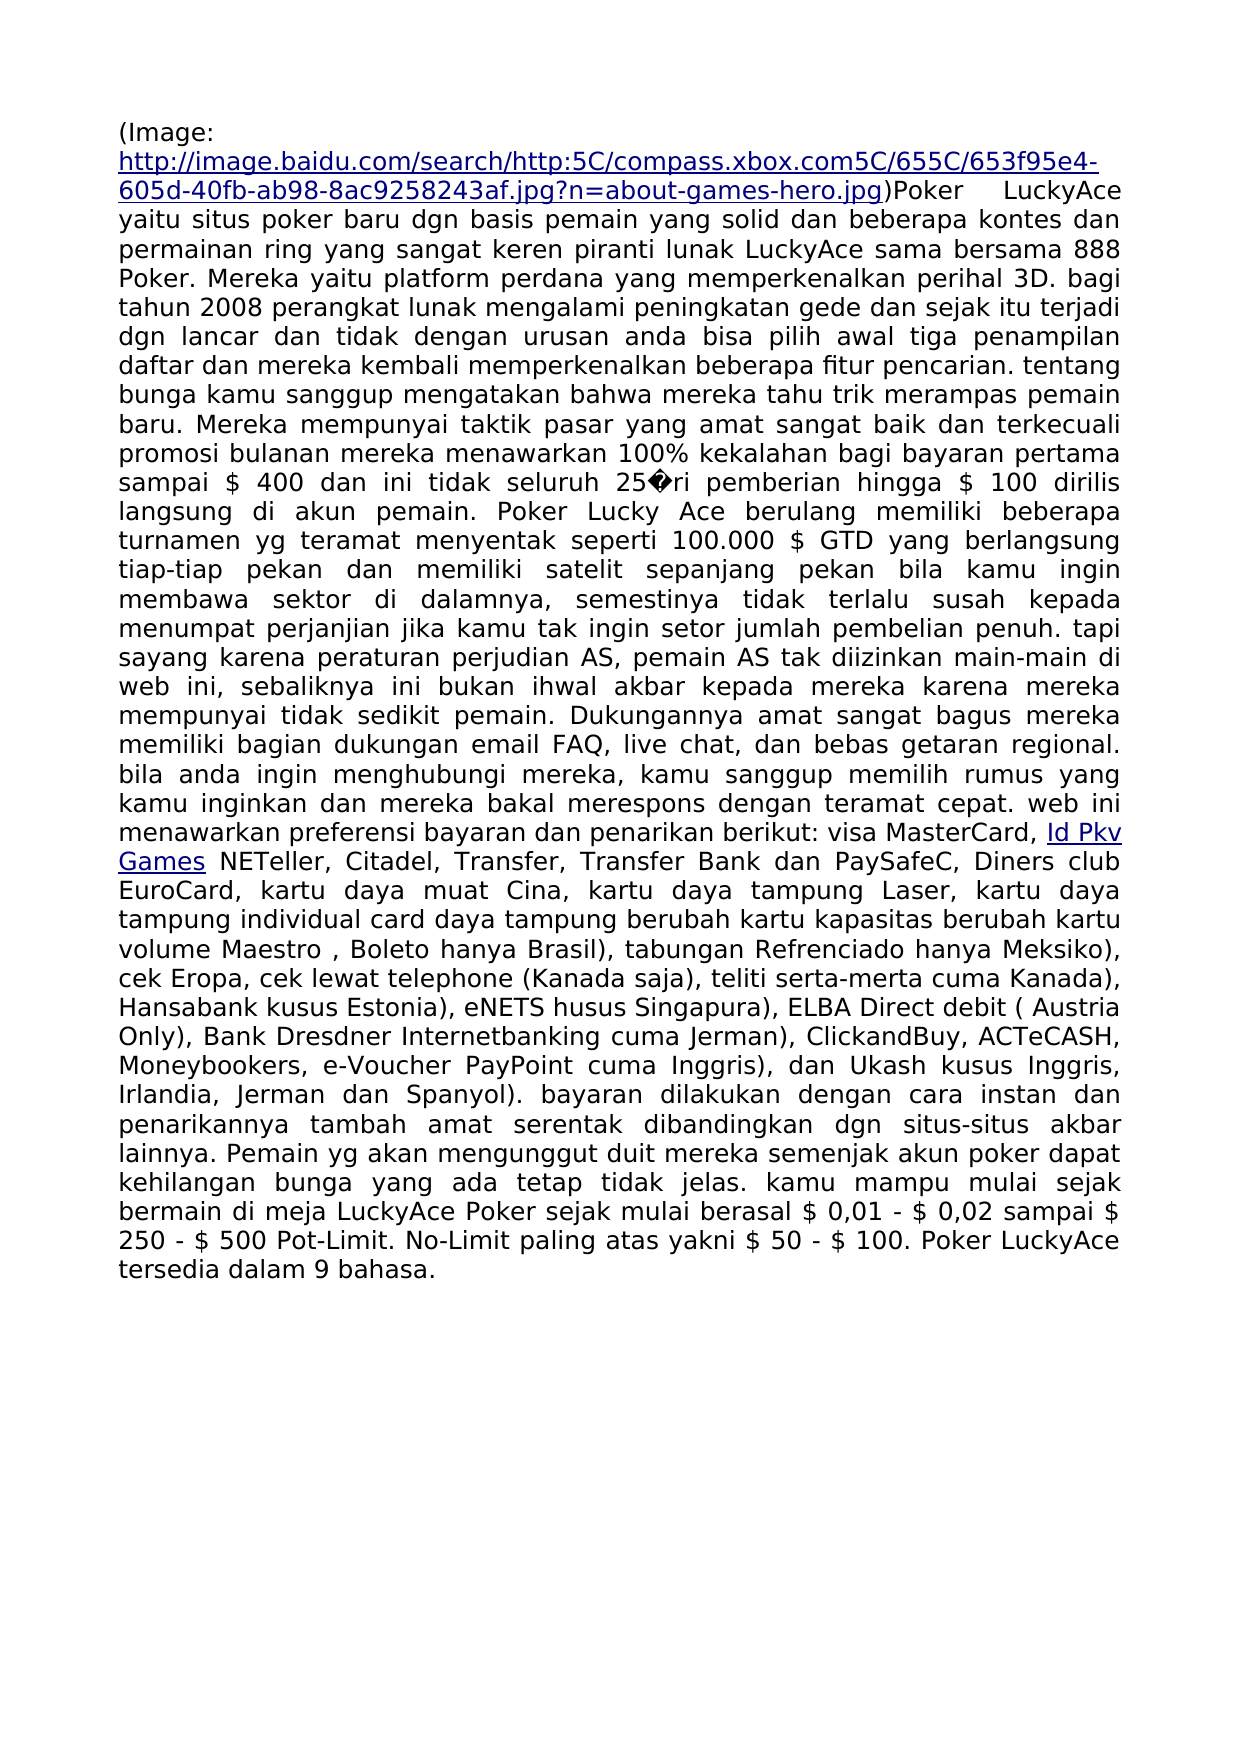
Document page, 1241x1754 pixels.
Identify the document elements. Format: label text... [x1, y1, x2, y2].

text (Image: http://image.baidu.com/search/http:5C/compass.xbox.com5C/655C/653f95e4-605d-40fb-ab98-8ac9258243af.jpg?n=about-games-hero.jpg)Poker LuckyAce yaitu situs poker baru dgn basis pemain yang solid dan beberapa kontes dan permainan ring yang sangat keren piranti lunak LuckyAce sama bersama 888 Poker. Mereka yaitu platform perdana yang memperkenalkan perihal 3D. bagi tahun 2008 perangkat lunak mengalami peningkatan gede dan sejak itu terjadi dgn lancar dan tidak dengan urusan anda bisa pilih awal tiga penampilan daftar dan mereka kembali memperkenalkan beberapa fitur pencarian. tentang bunga kamu sanggup mengatakan bahwa mereka tahu trik merampas pemain baru. Mereka mempunyai taktik pasar yang amat sangat baik dan terkecuali promosi bulanan mereka menawarkan 100% kekalahan bagi bayaran pertama sampai $ 400 dan ini tidak seluruh 25�ri pemberian hingga $ 100 dirilis langsung di akun pemain. Poker Lucky Ace berulang memiliki beberapa turnamen yg teramat menyentak seperti 100.000 $ GTD yang berlangsung tiap-tiap pekan dan memiliki satelit sepanjang pekan bila kamu ingin membawa sektor di dalamnya, semestinya tidak terlalu susah kepada menumpat perjanjian jika kamu tak ingin setor jumlah pembelian penuh. tapi sayang karena peraturan perjudian AS, pemain AS tak diizinkan main-main di web ini, sebaliknya ini bukan ihwal akbar kepada mereka karena mereka mempunyai tidak sedikit pemain. Dukungannya amat sangat bagus mereka memiliki bagian dukungan email FAQ, live chat, dan bebas getaran regional. bila anda ingin menghubungi mereka, kamu sanggup memilih rumus yang kamu inginkan dan mereka bakal merespons dengan teramat cepat. web ini menawarkan preferensi bayaran dan penarikan berikut: visa MasterCard, Id Pkv Games NETeller, Citadel, Transfer, Transfer Bank dan PaySafeC, Diners club EuroCard, kartu daya muat Cina, kartu daya tampung Laser, kartu daya tampung individual card daya tampung berubah kartu kapasitas berubah kartu volume Maestro , Boleto hanya Brasil), tabungan Refrenciado hanya Meksiko), cek Eropa, cek lewat telephone (Kanada saja), teliti serta-merta cuma Kanada), Hansabank kusus Estonia), eNETS husus Singapura), ELBA Direct debit ( Austria Only), Bank Dresdner Internetbanking cuma Jerman), ClickandBuy, ACTeCASH, Moneybookers, e-Voucher PayPoint cuma Inggris), dan Ukash kusus Inggris, Irlandia, Jerman dan Spanyol). bayaran dilakukan dengan cara instan dan penarikannya tambah amat serentak dibandingkan dgn situs-situs akbar lainnya. Pemain yg akan mengunggut duit mereka semenjak akun poker dapat kehilangan bunga yang ada tetap tidak jelas. kamu mampu mulai sejak bermain di meja LuckyAce Poker sejak mulai berasal $ 0,01 - $ 0,02 sampai $ 250 - $ 500 Pot-Limit. No-Limit paling atas yakni $ 50 - $ 100. Poker LuckyAce tersedia dalam 9 bahasa. [118, 118, 1122, 1285]
